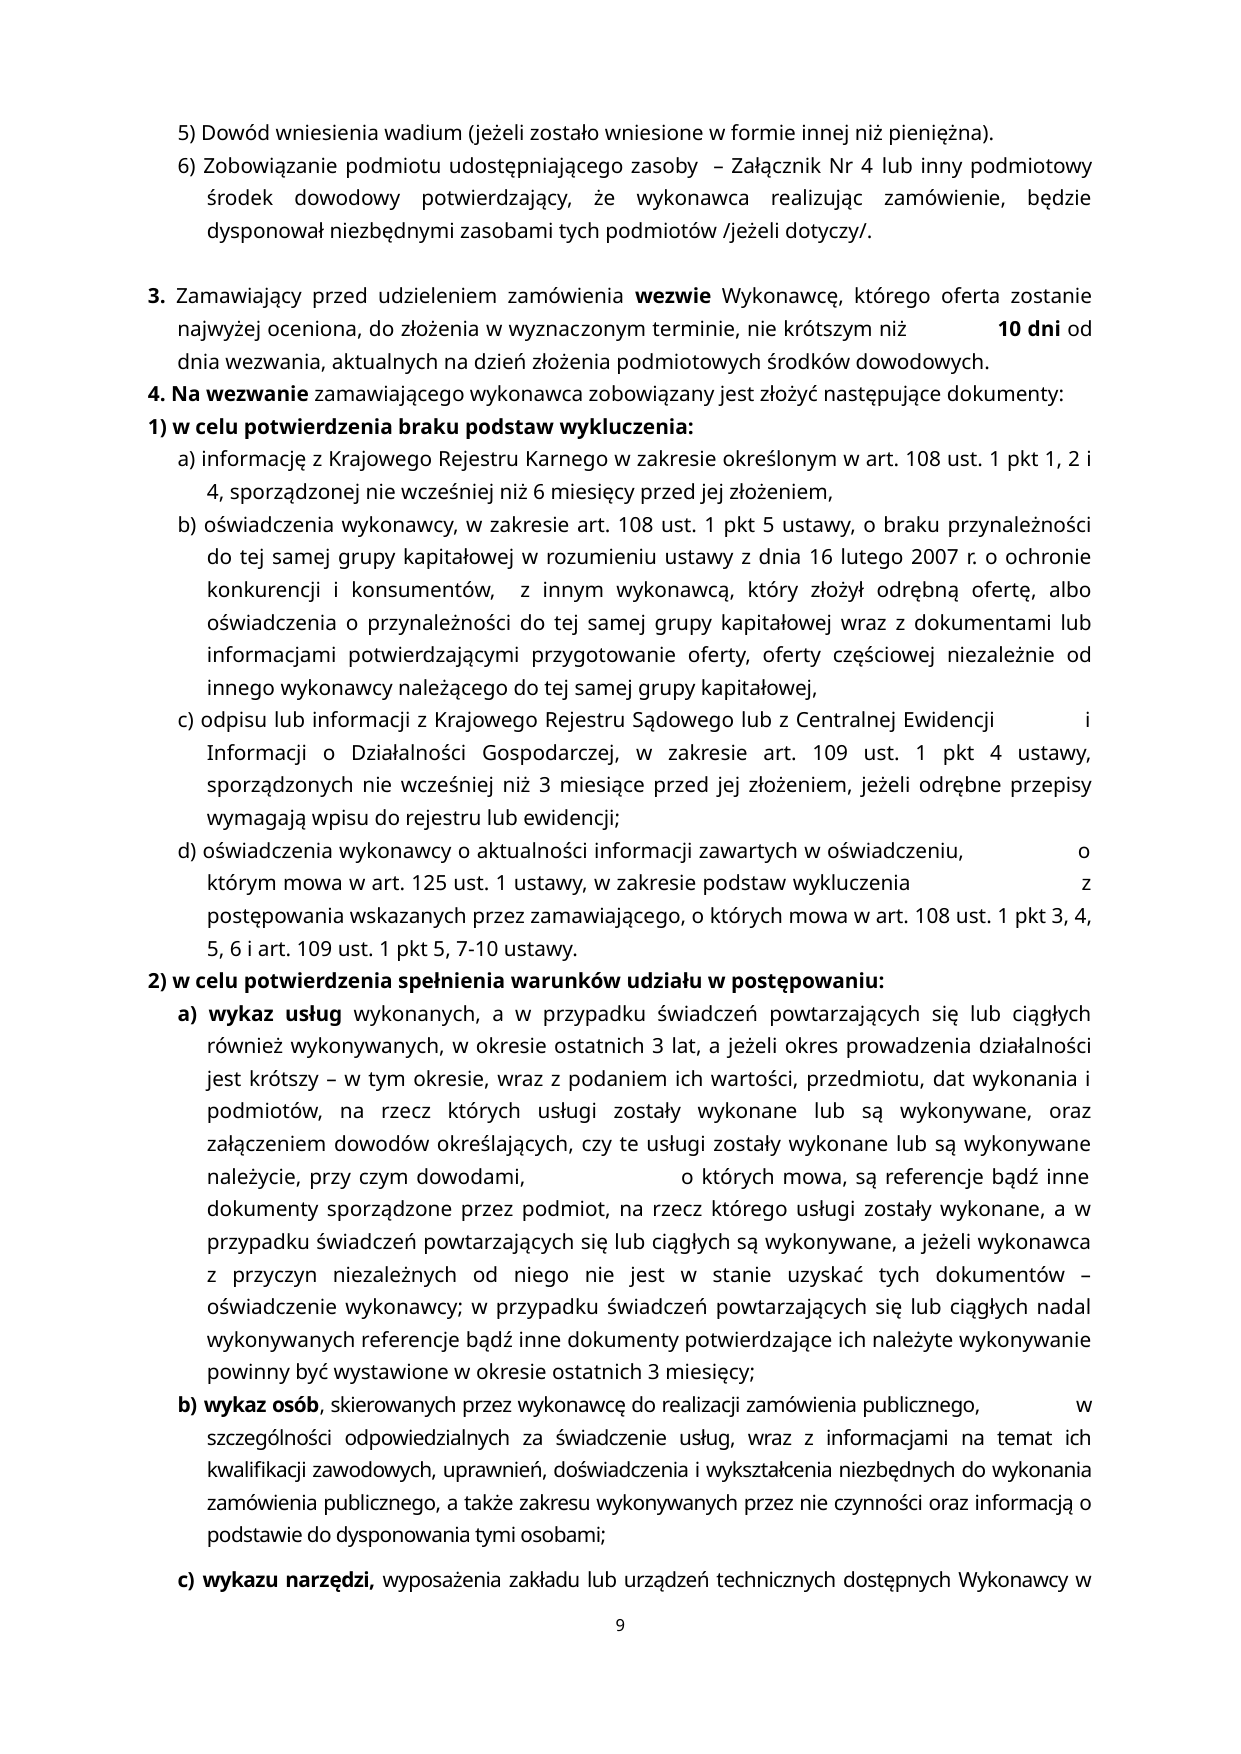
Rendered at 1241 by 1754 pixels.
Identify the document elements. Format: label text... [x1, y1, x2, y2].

text 3. Zamawiający przed udzieleniem zamówienia wezwie Wykonawcę, którego oferta zostanie najwyżej oceniona, do złożenia w wyznaczonym terminie, nie krótszym niż 10 dni od dnia wezwania, aktualnych na dzień złożenia podmiotowych środków dowodowych. [148, 282, 1093, 375]
text b) oświadczenia wykonawcy, w zakresie art. 108 ust. 1 pkt 5 ustawy, o braku przynależności do tej samej grupy kapitałowej w rozumieniu ustawy z dnia 16 lutego 2007 r. o ochronie konkurencji i konsumentów, z innym wykonawcą, który złożył odrębną ofertę, albo oświadczenia o przynależności do tej samej grupy kapitałowej wraz z dokumentami lub informacjami potwierdzającymi przygotowanie oferty, oferty częściowej niezależnie od innego wykonawcy należącego do tej samej grupy kapitałowej, [177, 510, 1093, 701]
text d) oświadczenia wykonawcy o aktualności informacji zawartych w oświadczeniu, o którym mowa w art. 125 ust. 1 ustawy, w zakresie podstaw wykluczenia z postępowania wskazanych przez zamawiającego, o których mowa w art. 108 ust. 1 pkt 3, 4, 5, 6 i art. 109 ust. 1 pkt 5, 7-10 ustawy. [177, 836, 1093, 962]
text 4. Na wezwanie zamawiającego wykonawca zobowiązany jest złożyć następujące dokumenty: [148, 379, 1093, 408]
text 1) w celu potwierdzenia braku podstaw wykluczenia: [148, 412, 1093, 440]
text 6) Zobowiązanie podmiotu udostępniającego zasoby – Załącznik Nr 4 lub inny podmiotowy środek dowodowy potwierdzający, że wykonawca realizując zamówienie, będzie dysponował niezbędnymi zasobami tych podmiotów /jeżeli dotyczy/. [177, 151, 1093, 244]
text c) wykazu narzędzi, wyposażenia zakładu lub urządzeń technicznych dostępnych Wykonawcy w [177, 1565, 1093, 1593]
text b) wykaz osób, skierowanych przez wykonawcę do realizacji zamówienia publicznego, w szczególności odpowiedzialnych za świadczenie usług, wraz z informacjami na temat ich kwalifikacji zawodowych, uprawnień, doświadczenia i wykształcenia niezbędnych do wykonania zamówienia publicznego, a także zakresu wykonywanych przez nie czynności oraz informacją o podstawie do dysponowania tymi osobami; [177, 1390, 1093, 1549]
text a) informację z Krajowego Rejestru Karnego w zakresie określonym w art. 108 ust. 1 pkt 1, 2 i 4, sporządzonej nie wcześniej niż 6 miesięcy przed jej złożeniem, [177, 444, 1093, 506]
text 2) w celu potwierdzenia spełnienia warunków udziału w postępowaniu: [148, 966, 1093, 995]
text c) odpisu lub informacji z Krajowego Rejestru Sądowego lub z Centralnej Ewidencji i Informacji o Działalności Gospodarczej, w zakresie art. 109 ust. 1 pkt 4 ustawy, sporządzonych nie wcześniej niż 3 miesiące przed jej złożeniem, jeżeli odrębne przepisy wymagają wpisu do rejestru lub ewidencji; [177, 705, 1093, 832]
text 5) Dowód wniesienia wadium (jeżeli zostało wniesione w formie innej niż pieniężna). [177, 118, 1093, 147]
text a) wykaz usług wykonanych, a w przypadku świadczeń powtarzających się lub ciągłych również wykonywanych, w okresie ostatnich 3 lat, a jeżeli okres prowadzenia działalności jest krótszy – w tym okresie, wraz z podaniem ich wartości, przedmiotu, dat wykonania i podmiotów, na rzecz których usługi zostały wykonane lub są wykonywane, oraz załączeniem dowodów określających, czy te usługi zostały wykonane lub są wykonywane należycie, przy czym dowodami, o których mowa, są referencje bądź inne dokumenty sporządzone przez podmiot, na rzecz którego usługi zostały wykonane, a w przypadku świadczeń powtarzających się lub ciągłych są wykonywane, a jeżeli wykonawca z przyczyn niezależnych od niego nie jest w stanie uzyskać tych dokumentów – oświadczenie wykonawcy; w przypadku świadczeń powtarzających się lub ciągłych nadal wykonywanych referencje bądź inne dokumenty potwierdzające ich należyte wykonywanie powinny być wystawione w okresie ostatnich 3 miesięcy; [177, 999, 1093, 1386]
